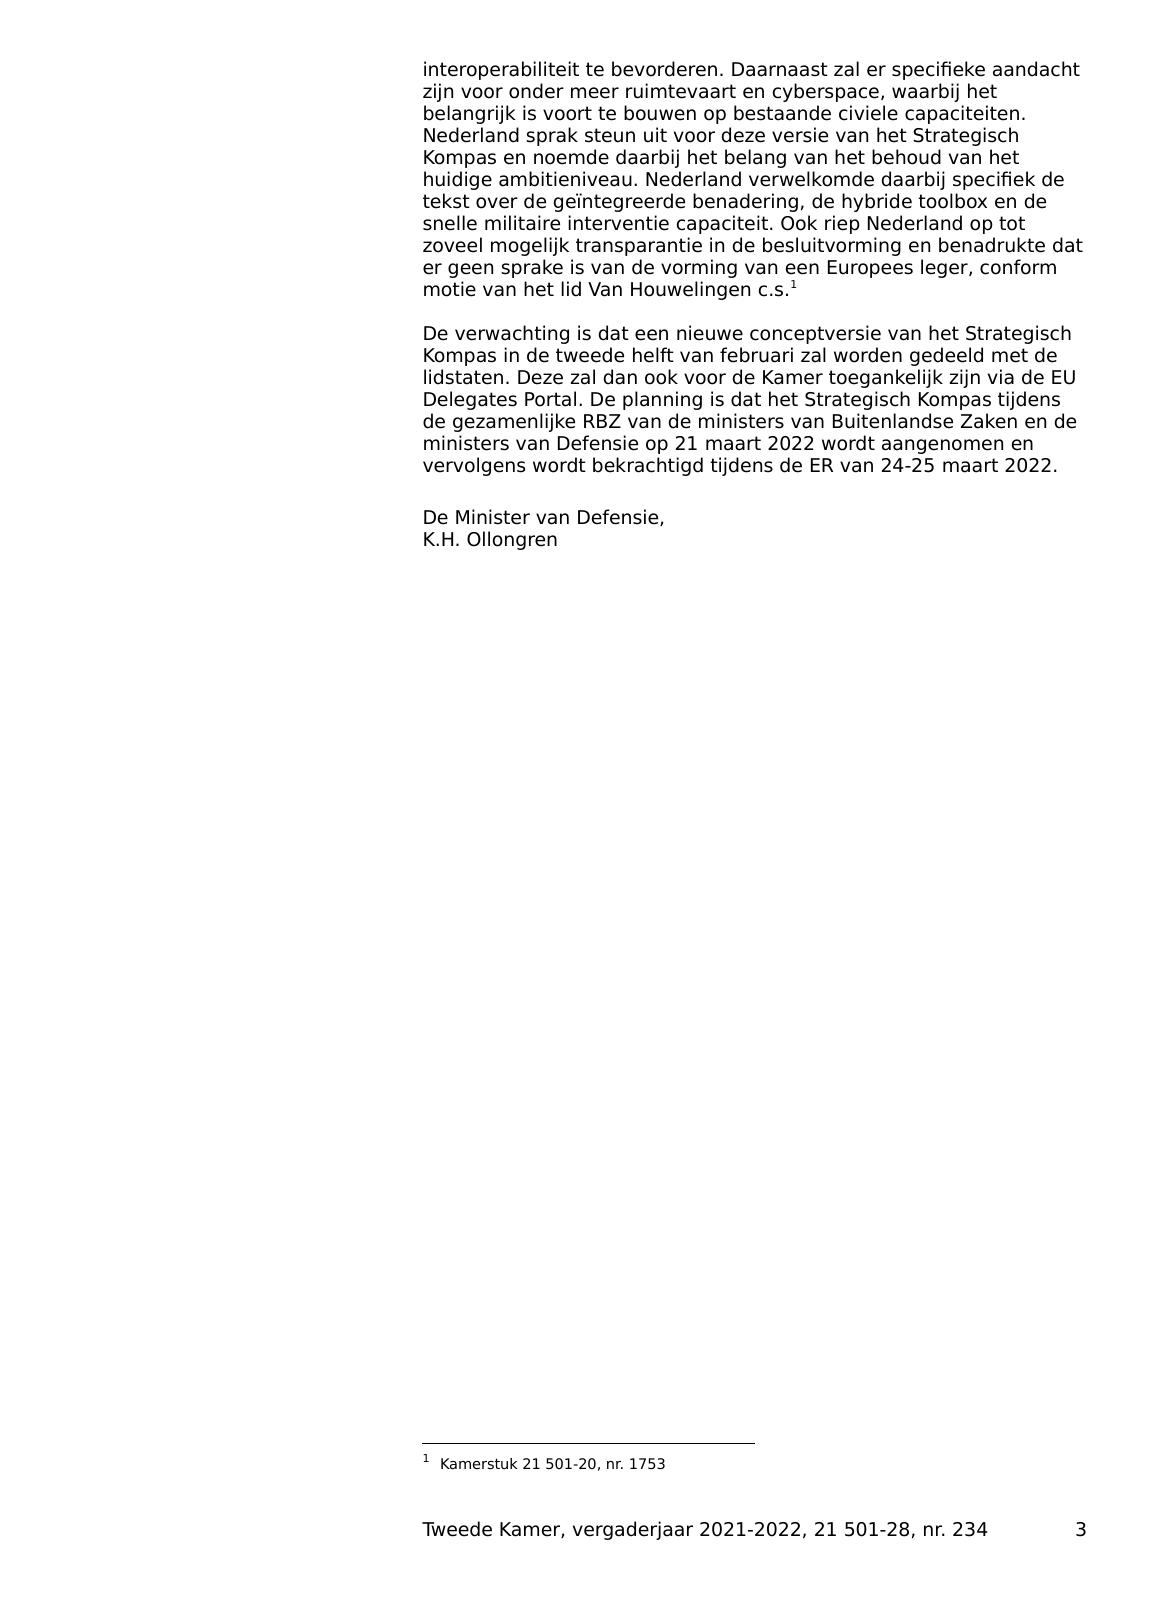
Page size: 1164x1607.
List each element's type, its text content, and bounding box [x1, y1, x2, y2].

text De verwachting is dat een nieuwe conceptversie van het Strategisch Kompas in de tweede helft van februari zal worden gedeeld met de lidstaten. Deze zal dan ook voor de Kamer toegankelijk zijn via de EU Delegates Portal. De planning is dat het Strategisch Kompas tijdens de gezamenlijke RBZ van de ministers van Buitenlandse Zaken en de ministers van Defensie op 21 maart 2022 wordt aangenomen en vervolgens wordt bekrachtigd tijdens de ER van 24-25 maart 2022. [422, 323, 1087, 477]
text interoperabiliteit te bevorderen. Daarnaast zal er specifieke aandacht zijn voor onder meer ruimtevaart en cyberspace, waarbij het belangrijk is voort te bouwen op bestaande civiele capaciteiten. [422, 59, 1087, 125]
text De Minister van Defensie, K.H. Ollongren [422, 507, 1087, 551]
text Nederland sprak steun uit voor deze versie van het Strategisch Kompas en noemde daarbij het belang van het behoud van het huidige ambitieniveau. Nederland verwelkomde daarbij specifiek de tekst over de geïntegreerde benadering, de hybride toolbox en de snelle militaire interventie capaciteit. Ook riep Nederland op tot zoveel mogelijk transparantie in de besluitvorming en benadrukte dat er geen sprake is van de vorming van een Europees leger, conform motie van het lid Van Houwelingen c.s. [422, 125, 1087, 301]
text Kamerstuk 21 501-20, nr. 1753 [422, 1452, 1087, 1474]
